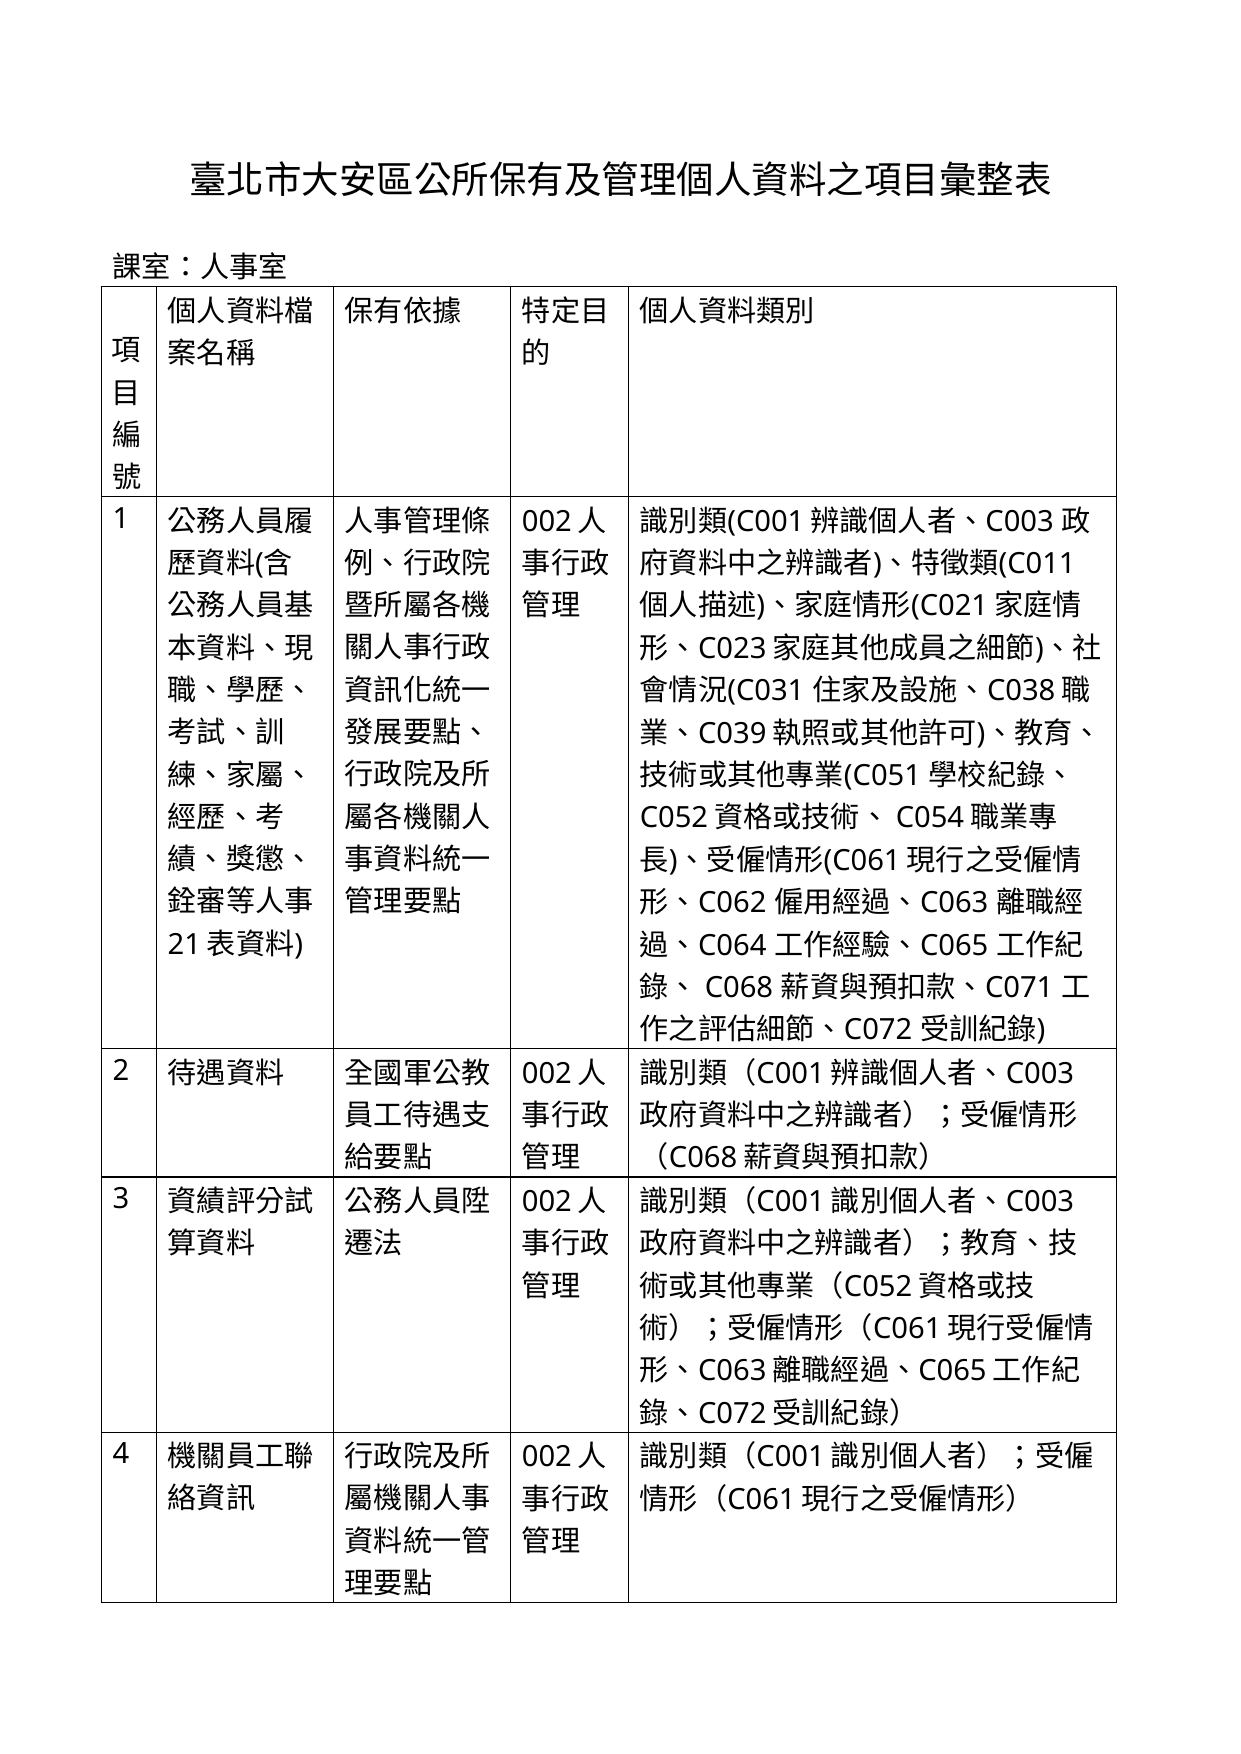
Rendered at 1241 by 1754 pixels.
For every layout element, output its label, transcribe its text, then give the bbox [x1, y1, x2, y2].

table_cell 3 [102, 1178, 156, 1432]
table_cell 人事管理條例、行政院暨所屬各機關人事行政資訊化統一發展要點、行政院及所屬各機關人事資料統一管理要點 [334, 497, 510, 1048]
text 課室：人事室 [112, 244, 1128, 286]
table_cell 1 [102, 497, 156, 1048]
table_cell 機關員工聯絡資訊 [157, 1433, 333, 1602]
table_header 保有依據 [334, 287, 510, 496]
table_cell 002人事行政管理 [511, 1049, 628, 1176]
table_cell 4 [102, 1433, 156, 1602]
table_cell 待遇資料 [157, 1049, 333, 1176]
table_cell 002人事行政管理 [511, 1433, 628, 1602]
table_header 項目 編 號 [102, 287, 156, 496]
table_cell 識別類(C001辨識個人者、C003 政府資料中之辨識者)、特徵類(C011個人描述)、家庭情形(C021家庭情形、C023家庭其他成員之細節)、社會情況(C031 住家及設施、C038職業、C039執照或其他許可)、教育、技術或其他專業(C051 學校紀錄、 C052資格或技術、 C054職業專長)、受僱情形(C061現行之受僱情形、C062 僱用經過、C063 離職經過、C064 工作經驗、C065 工作紀錄、 C068 薪資與預扣款、C071 工作之評估細節、C072 受訓紀錄) [629, 497, 1116, 1048]
table_cell 全國軍公教員工待遇支給要點 [334, 1049, 510, 1176]
table_cell 2 [102, 1049, 156, 1176]
table_cell 002人事行政管理 [511, 1178, 628, 1432]
table_header 個人資料類別 [629, 287, 1116, 496]
table_cell 資績評分試算資料 [157, 1178, 333, 1432]
table_cell 002人事行政管理 [511, 497, 628, 1048]
table_cell 識別類（C001識別個人者）；受僱情形（C061現行之受僱情形） [629, 1433, 1116, 1602]
table_cell 識別類（C001辨識個人者、C003政府資料中之辨識者）；受僱情形（C068薪資與預扣款） [629, 1049, 1116, 1176]
table_cell 公務人員履歷資料(含公務人員基本資料、現職、學歷、考試、訓練、家屬、經歷、考績、獎懲、銓審等人事21表資料) [157, 497, 333, 1048]
text 臺北市大安區公所保有及管理個人資料之項目彙整表 [112, 150, 1128, 204]
table_header 個人資料檔案名稱 [157, 287, 333, 496]
table_header 特定目的 [511, 287, 628, 496]
table_cell 識別類（C001識別個人者、C003政府資料中之辨識者）；教育、技術或其他專業（C052資格或技術）；受僱情形（C061現行受僱情形、C063離職經過、C065工作紀錄、C072受訓紀錄） [629, 1178, 1116, 1432]
table_cell 行政院及所屬機關人事資料統一管理要點 [334, 1433, 510, 1602]
table_cell 公務人員陞遷法 [334, 1178, 510, 1432]
